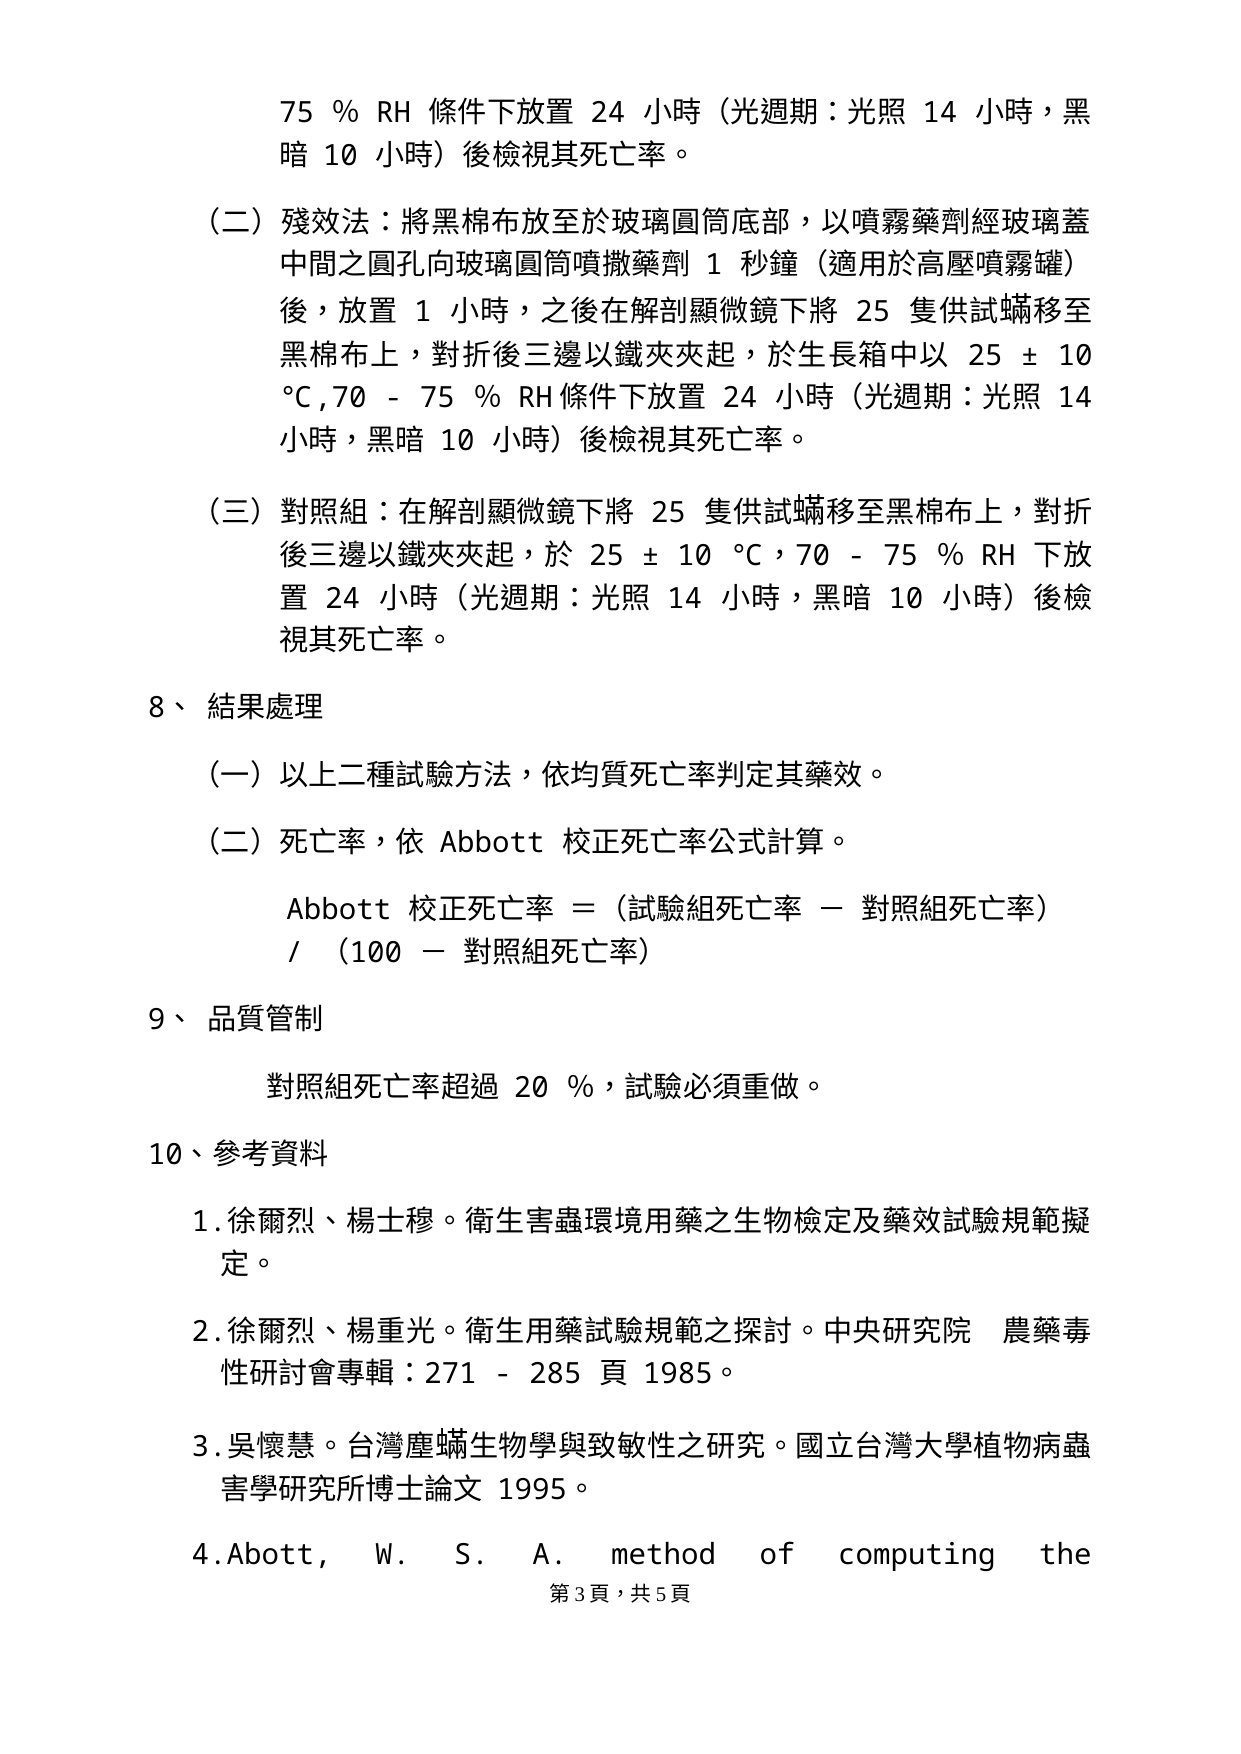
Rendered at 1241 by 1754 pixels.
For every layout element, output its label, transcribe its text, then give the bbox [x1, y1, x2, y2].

text - 75 ％ RH 條件下放置 24 小時（光週期：光照 14 小時，黑暗 10 小時）後檢視其死亡率。 [191, 89, 1092, 173]
text （二）死亡率，依 Abbott 校正死亡率公式計算。 [191, 818, 1092, 861]
list 品質管制 [148, 996, 1092, 1038]
text 1.徐爾烈、楊士穆。衛生害蟲環境用藥之生物檢定及藥效試驗規範擬定。 [191, 1198, 1092, 1283]
text 對照組死亡率超過 20 ％，試驗必須重做。 [207, 1063, 1092, 1106]
text 2.徐爾烈、楊重光。衛生用藥試驗規範之探討。中央研究院 農藥毒性研討會專輯：271 - 285 頁 1985。 [191, 1308, 1092, 1392]
list 參考資料 [148, 1131, 1092, 1173]
text 3.吳懷慧。台灣塵蟎生物學與致敏性之研究。國立台灣大學植物病蟲害學研究所博士論文 1995。 [191, 1417, 1092, 1508]
text （三）對照組：在解剖顯微鏡下將 25 隻供試蟎移至黑棉布上，對折後三邊以鐵夾夾起，於 25 ± 10 ℃，70 - 75 ％ RH 下放置 24 小時（光週期：光照 14 小時，黑暗 10 小時）後檢視其死亡率。 [191, 483, 1092, 659]
text 4.Abott, W. S. A. method of computing the [191, 1533, 1092, 1573]
list 結果處理 [148, 684, 1092, 726]
text （一）以上二種試驗方法，依均質死亡率判定其藥效。 [191, 751, 1092, 793]
text Abbott 校正死亡率 ＝（試驗組死亡率 － 對照組死亡率） / （100 － 對照組死亡率） [285, 886, 1092, 971]
text （二）殘效法：將黑棉布放至於玻璃圓筒底部，以噴霧藥劑經玻璃蓋中間之圓孔向玻璃圓筒噴撒藥劑 1 秒鐘（適用於高壓噴霧罐）後，放置 1 小時，之後在解剖顯微鏡下將 25 隻供試蟎移至黑棉布上，對折後三邊以鐵夾夾起，於生長箱中以 25 ± 10 ℃,70 - 75 ％ RH條件下放置 24 小時（光週期：光照 14 小時，黑暗 10 小時）後檢視其死亡率。 [191, 198, 1092, 458]
